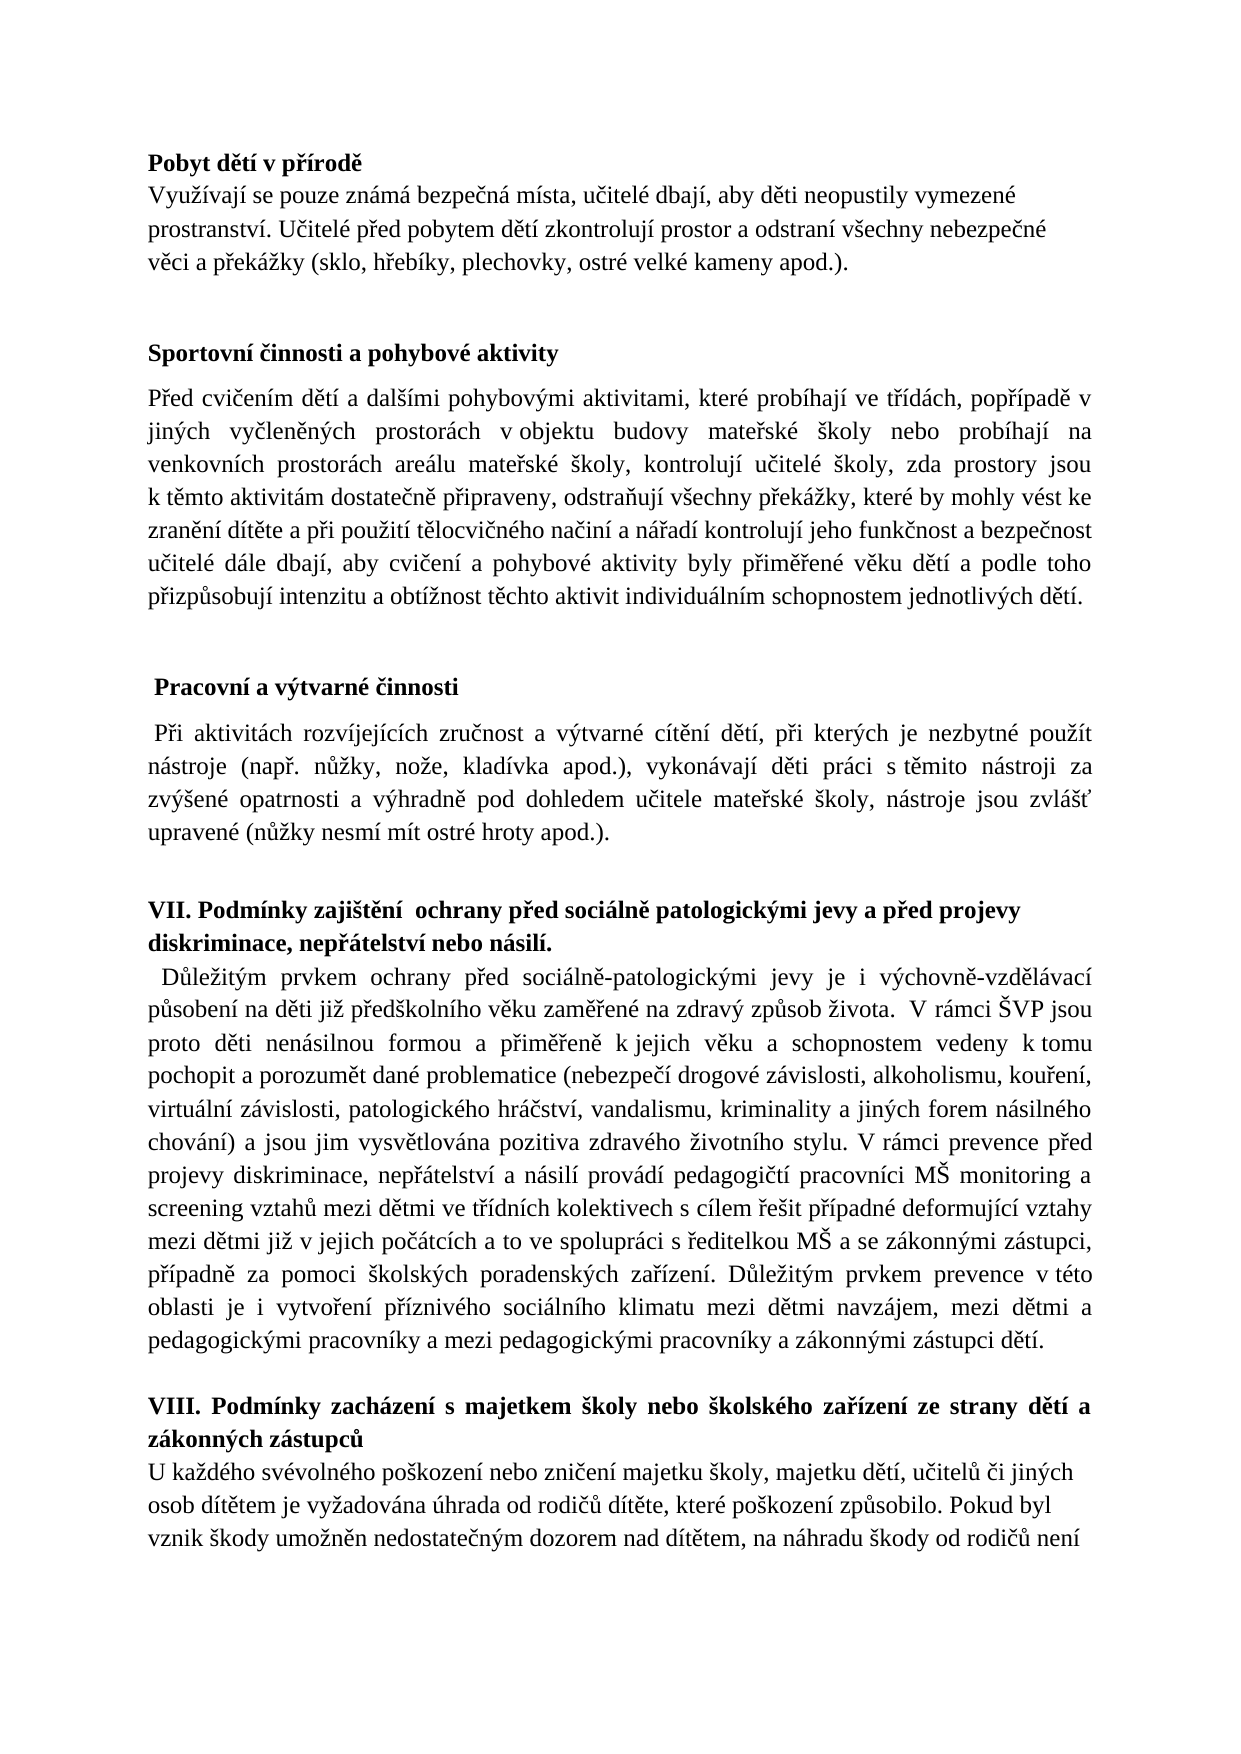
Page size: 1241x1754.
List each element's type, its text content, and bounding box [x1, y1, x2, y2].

text U každého svévolného poškození nebo zničení majetku školy, majetku dětí, učitelů či jiných [148, 1457, 1093, 1486]
text osob dítětem je vyžadována úhrada od rodičů dítěte, které poškození způsobilo. Pokud byl [148, 1490, 1093, 1519]
text Při aktivitách rozvíjejících zručnost a výtvarné cítění dětí, při kterých je nezbytné použít nástroje (např. nůžky, nože, kladívka apod.), vykonávají děti práci s těmito nástroji za zvýšené opatrnosti a výhradně pod dohledem učitele mateřské školy, nástroje jsou zvlášť upravené (nůžky nesmí mít ostré hroty apod.). [148, 718, 1093, 846]
text Sportovní činnosti a pohybové aktivity [148, 338, 1093, 366]
text VII. Podmínky zajištění ochrany před sociálně patologickými jevy a před projevy diskriminace, nepřátelství nebo násilí. [148, 896, 1093, 957]
text Pracovní a výtvarné činnosti [148, 672, 1093, 701]
text vznik škody umožněn nedostatečným dozorem nad dítětem, na náhradu škody od rodičů není [148, 1523, 1093, 1552]
text VIII. Podmínky zacházení s majetkem školy nebo školského zařízení ze strany dětí a zákonných zástupců [148, 1391, 1093, 1453]
text Pobyt dětí v přírodě [148, 148, 1093, 176]
text Využívají se pouze známá bezpečná místa, učitelé dbají, aby děti neopustily vymezené prostranství. Učitelé před pobytem dětí zkontrolují prostor a odstraní všechny nebezpečné věci a překážky (sklo, hřebíky, plechovky, ostré velké kameny apod.). [148, 181, 1093, 275]
text Před cvičením dětí a dalšími pohybovými aktivitami, které probíhají ve třídách, popřípadě v jiných vyčleněných prostorách v objektu budovy mateřské školy nebo probíhají na venkovních prostorách areálu mateřské školy, kontrolují učitelé školy, zda prostory jsou k těmto aktivitám dostatečně připraveny, odstraňují všechny překážky, které by mohly vést ke zranění dítěte a při použití tělocvičného načiní a nářadí kontrolují jeho funkčnost a bezpečnost učitelé dále dbají, aby cvičení a pohybové aktivity byly přiměřené věku dětí a podle toho přizpůsobují intenzitu a obtížnost těchto aktivit individuálním schopnostem jednotlivých dětí. [148, 383, 1093, 610]
text Důležitým prvkem ochrany před sociálně-patologickými jevy je i výchovně-vzdělávací působení na děti již předškolního věku zaměřené na zdravý způsob života. V rámci ŠVP jsou proto děti nenásilnou formou a přiměřeně k jejich věku a schopnostem vedeny k tomu pochopit a porozumět dané problematice (nebezpečí drogové závislosti, alkoholismu, kouření, virtuální závislosti, patologického hráčství, vandalismu, kriminality a jiných forem násilného chování) a jsou jim vysvětlována pozitiva zdravého životního stylu. V rámci prevence před projevy diskriminace, nepřátelství a násilí provádí pedagogičtí pracovníci MŠ monitoring a screening vztahů mezi dětmi ve třídních kolektivech s cílem řešit případné deformující vztahy mezi dětmi již v jejich počátcích a to ve spolupráci s ředitelkou MŠ a se zákonnými zástupci, případně za pomoci školských poradenských zařízení. Důležitým prvkem prevence v této oblasti je i vytvoření příznivého sociálního klimatu mezi dětmi navzájem, mezi dětmi a pedagogickými pracovníky a mezi pedagogickými pracovníky a zákonnými zástupci dětí. [148, 962, 1093, 1353]
